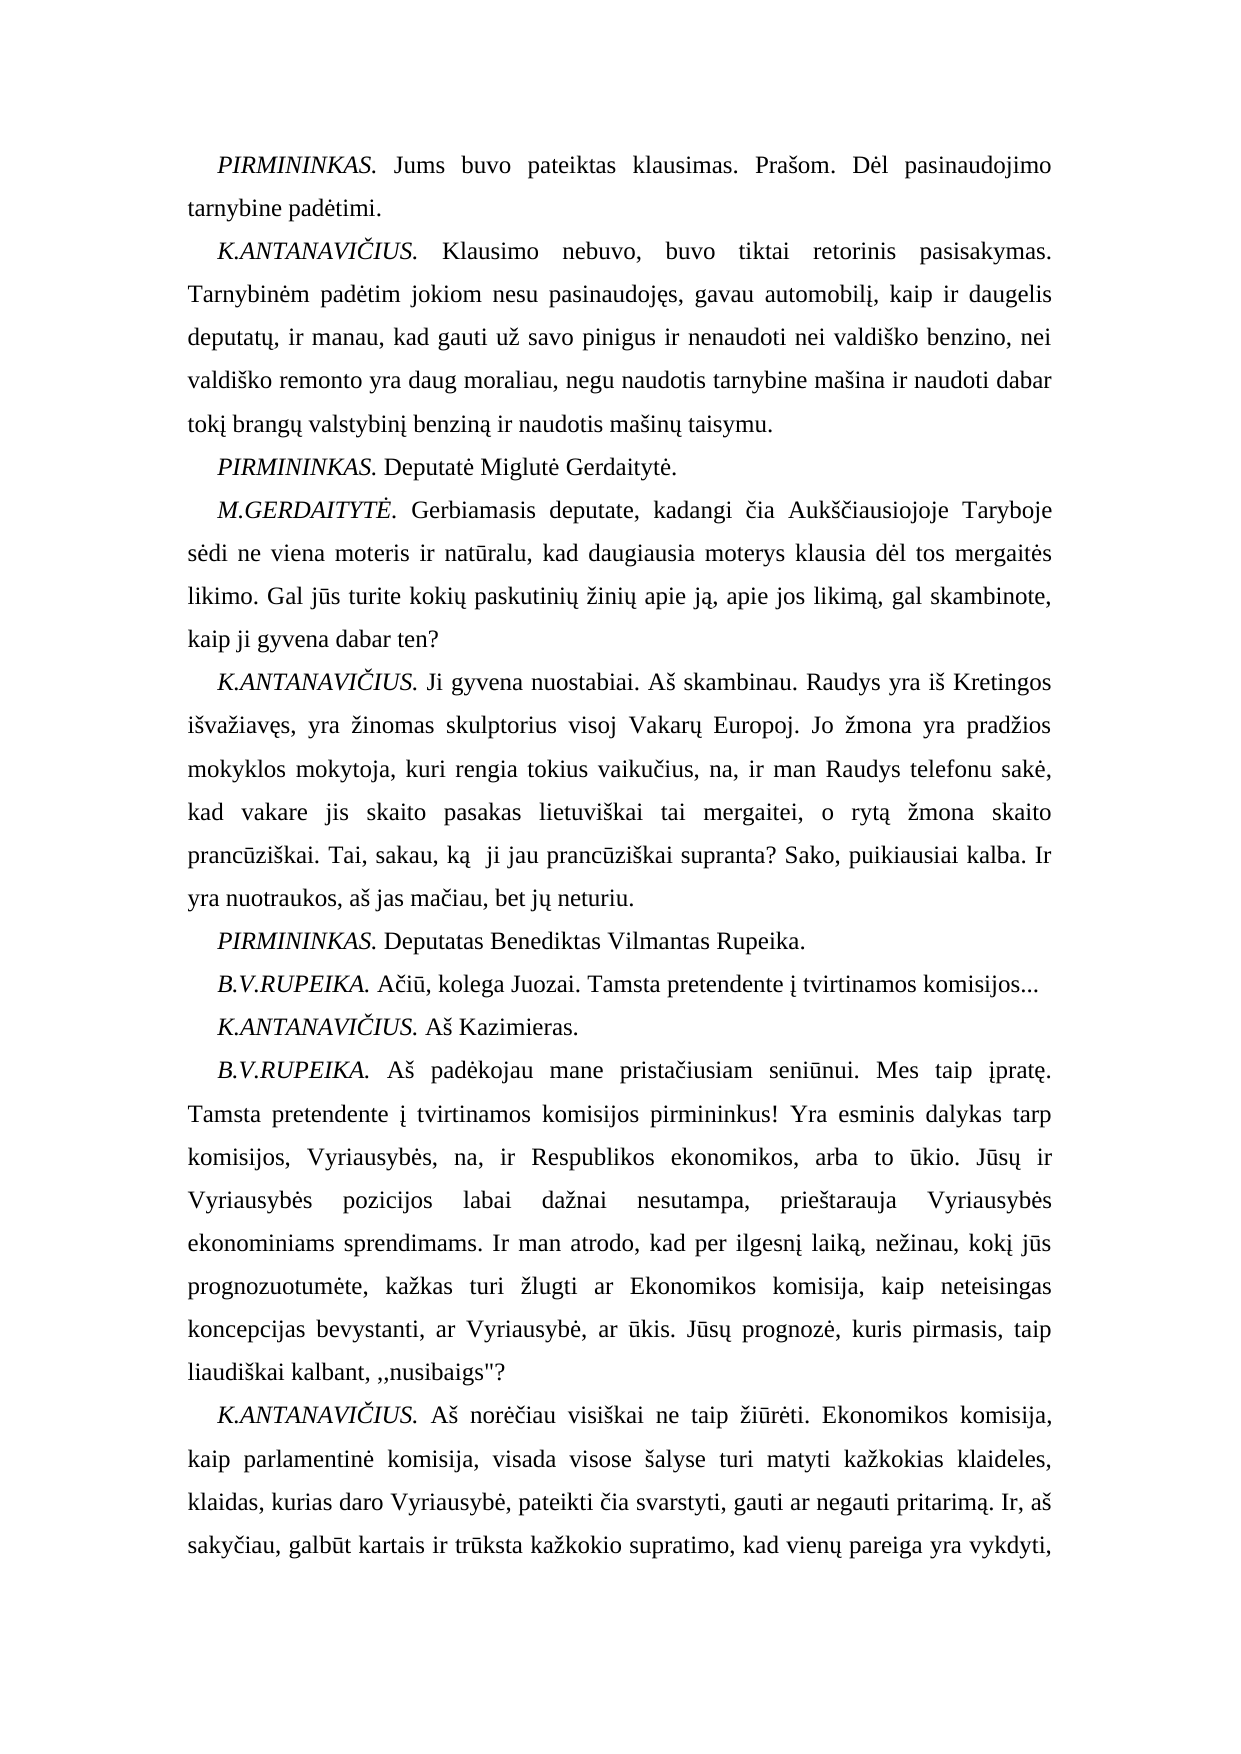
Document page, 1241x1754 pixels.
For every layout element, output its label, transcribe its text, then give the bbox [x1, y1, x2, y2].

text B.V.RUPEIKA. Aš padėkojau mane pristačiusiam seniūnui. Mes taip įpratę. Tamsta pretendente į tvirtinamos komisijos pirmininkus! Yra esminis dalykas tarp komisijos, Vyriausybės, na, ir Respublikos ekonomikos, arba to ūkio. Jūsų ir Vyriausybės pozicijos labai dažnai nesutampa, prieštarauja Vyriausybės ekonominiams sprendimams. Ir man atrodo, kad per ilgesnį laiką, nežinau, kokį jūs prognozuotumėte, kažkas turi žlugti ar Ekonomikos komisija, kaip neteisingas koncepcijas bevystanti, ar Vyriausybė, ar ūkis. Jūsų prognozė, kuris pirmasis, taip liaudiškai kalbant, ,,nusibaigs"? [187, 1056, 1053, 1386]
text PIRMININKAS. Deputatas Benediktas Vilmantas Rupeika. [187, 926, 1053, 955]
text K.ANTANAVIČIUS. Aš norėčiau visiškai ne taip žiūrėti. Ekonomikos komisija, kaip parlamentinė komisija, visada visose šalyse turi matyti kažkokias klaideles, klaidas, kurias daro Vyriausybė, pateikti čia svarstyti, gauti ar negauti pritarimą. Ir, aš sakyčiau, galbūt kartais ir trūksta kažkokio supratimo, kad vienų pareiga yra vykdyti, [187, 1401, 1053, 1559]
text K.ANTANAVIČIUS. Ji gyvena nuostabiai. Aš skambinau. Raudys yra iš Kretingos išvažiavęs, yra žinomas skulptorius visoj Vakarų Europoj. Jo žmona yra pradžios mokyklos mokytoja, kuri rengia tokius vaikučius, na, ir man Raudys telefonu sakė, kad vakare jis skaito pasakas lietuviškai tai mergaitei, o rytą žmona skaito prancūziškai. Tai, sakau, ką ji jau prancūziškai supranta? Sako, puikiausiai kalba. Ir yra nuotraukos, aš jas mačiau, bet jų neturiu. [187, 667, 1053, 912]
text B.V.RUPEIKA. Ačiū, kolega Juozai. Tamsta pretendente į tvirtinamos komisijos... [187, 969, 1053, 998]
text K.ANTANAVIČIUS. Aš Kazimieras. [187, 1012, 1053, 1041]
text M.GERDAITYTĖ. Gerbiamasis deputate, kadangi čia Aukščiausiojoje Taryboje sėdi ne viena moteris ir natūralu, kad daugiausia moterys klausia dėl tos mergaitės likimo. Gal jūs turite kokių paskutinių žinių apie ją, apie jos likimą, gal skambinote, kaip ji gyvena dabar ten? [187, 495, 1053, 653]
text PIRMININKAS. Deputatė Miglutė Gerdaitytė. [187, 452, 1053, 481]
text PIRMININKAS. Jums buvo pateiktas klausimas. Prašom. Dėl pasinaudojimo tarnybine padėtimi. [187, 150, 1053, 222]
text K.ANTANAVIČIUS. Klausimo nebuvo, buvo tiktai retorinis pasisakymas. Tarnybinėm padėtim jokiom nesu pasinaudojęs, gavau automobilį, kaip ir daugelis deputatų, ir manau, kad gauti už savo pinigus ir nenaudoti nei valdiško benzino, nei valdiško remonto yra daug moraliau, negu naudotis tarnybine mašina ir naudoti dabar tokį brangų valstybinį benziną ir naudotis mašinų taisymu. [187, 236, 1053, 437]
